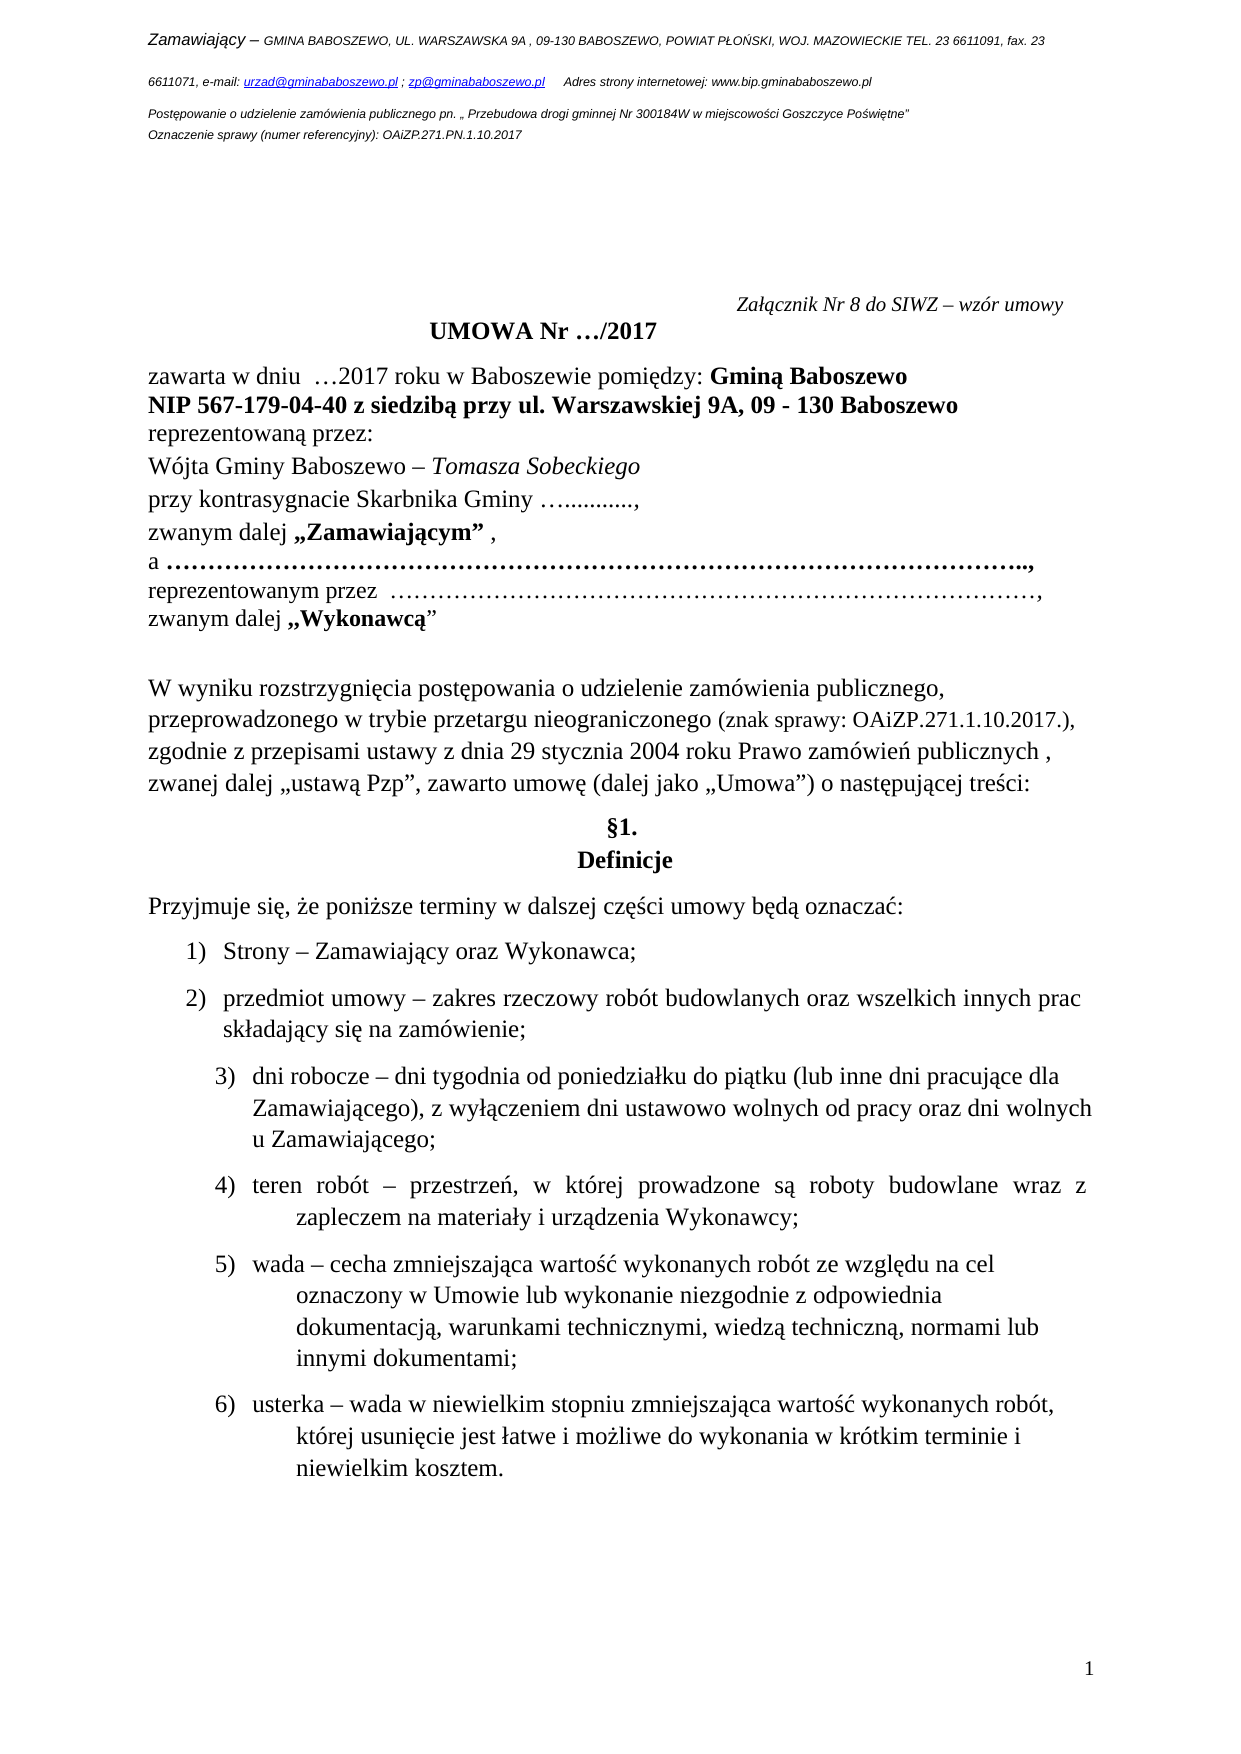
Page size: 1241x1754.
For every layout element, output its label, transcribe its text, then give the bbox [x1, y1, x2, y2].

list wada – cecha zmniejszająca wartość wykonanych robót ze względu na cel oznaczony w Umowie lub wykonanie niezgodnie z odpowiednia dokumentacją, warunkami technicznymi, wiedzą techniczną, normami lub innymi dokumentami; [214, 1249, 1084, 1372]
text zawarta w dniu …2017 roku w Baboszewie pomiędzy: Gminą Baboszewo [148, 361, 1094, 390]
text §1. [606, 812, 1094, 841]
list Zamawiającego), z wyłączeniem dni ustawowo wolnych od pracy oraz dni wolnych u Zamawiającego; [214, 1093, 1092, 1153]
text zwanym dalej „Zamawiającym” , [148, 517, 1094, 546]
text a ………………………………………………………………………………………….., reprezentowanym przez ………………………………………………………………………, [148, 546, 1094, 604]
text UMOWA Nr …/2017 [148, 316, 1094, 344]
list usterka – wada w niewielkim stopniu zmniejszająca wartość wykonanych robót, której usunięcie jest łatwe i możliwe do wykonania w krótkim terminie i niewielkim kosztem. [214, 1389, 1065, 1481]
text Wójta Gminy Baboszewo – Tomasza Sobeckiego [148, 451, 1094, 480]
text przy kontrasygnacie Skarbnika Gminy …..........., [148, 484, 1094, 513]
text Definicje [577, 845, 1094, 874]
text W wyniku rozstrzygnięcia postępowania o udzielenie zamówienia publicznego, przeprowadzonego w trybie przetargu nieograniczonego (znak sprawy: OAiZP.271.1.10.2017.), zgodnie z przepisami ustawy z dnia 29 stycznia 2004 roku Prawo zamówień publicznych , zwanej dalej „ustawą Pzp”, zawarto umowę (dalej jako „Umowa”) o następującej treści: [148, 673, 1094, 796]
text Załącznik Nr 8 do SIWZ – wzór umowy [148, 293, 1094, 316]
text Przyjmuje się, że poniższe terminy w dalszej części umowy będą oznaczać: [148, 891, 1094, 919]
list przedmiot umowy – zakres rzeczowy robót budowlanych oraz wszelkich innych prac składający się na zamówienie; [185, 983, 1082, 1043]
list Strony – Zamawiający oraz Wykonawca; [185, 936, 1094, 965]
text zwanym dalej ,,Wykonawcą” [148, 604, 1094, 631]
list dni robocze – dni tygodnia od poniedziałku do piątku (lub inne dni pracujące dla [214, 1061, 1092, 1090]
list teren robót – przestrzeń, w której prowadzone są roboty budowlane wraz z zapleczem na materiały i urządzenia Wykonawcy; [214, 1171, 1088, 1231]
text NIP 567-179-04-40 z siedzibą przy ul. Warszawskiej 9A, 09 - 130 Baboszewo reprezentowaną przez: [148, 390, 1094, 447]
